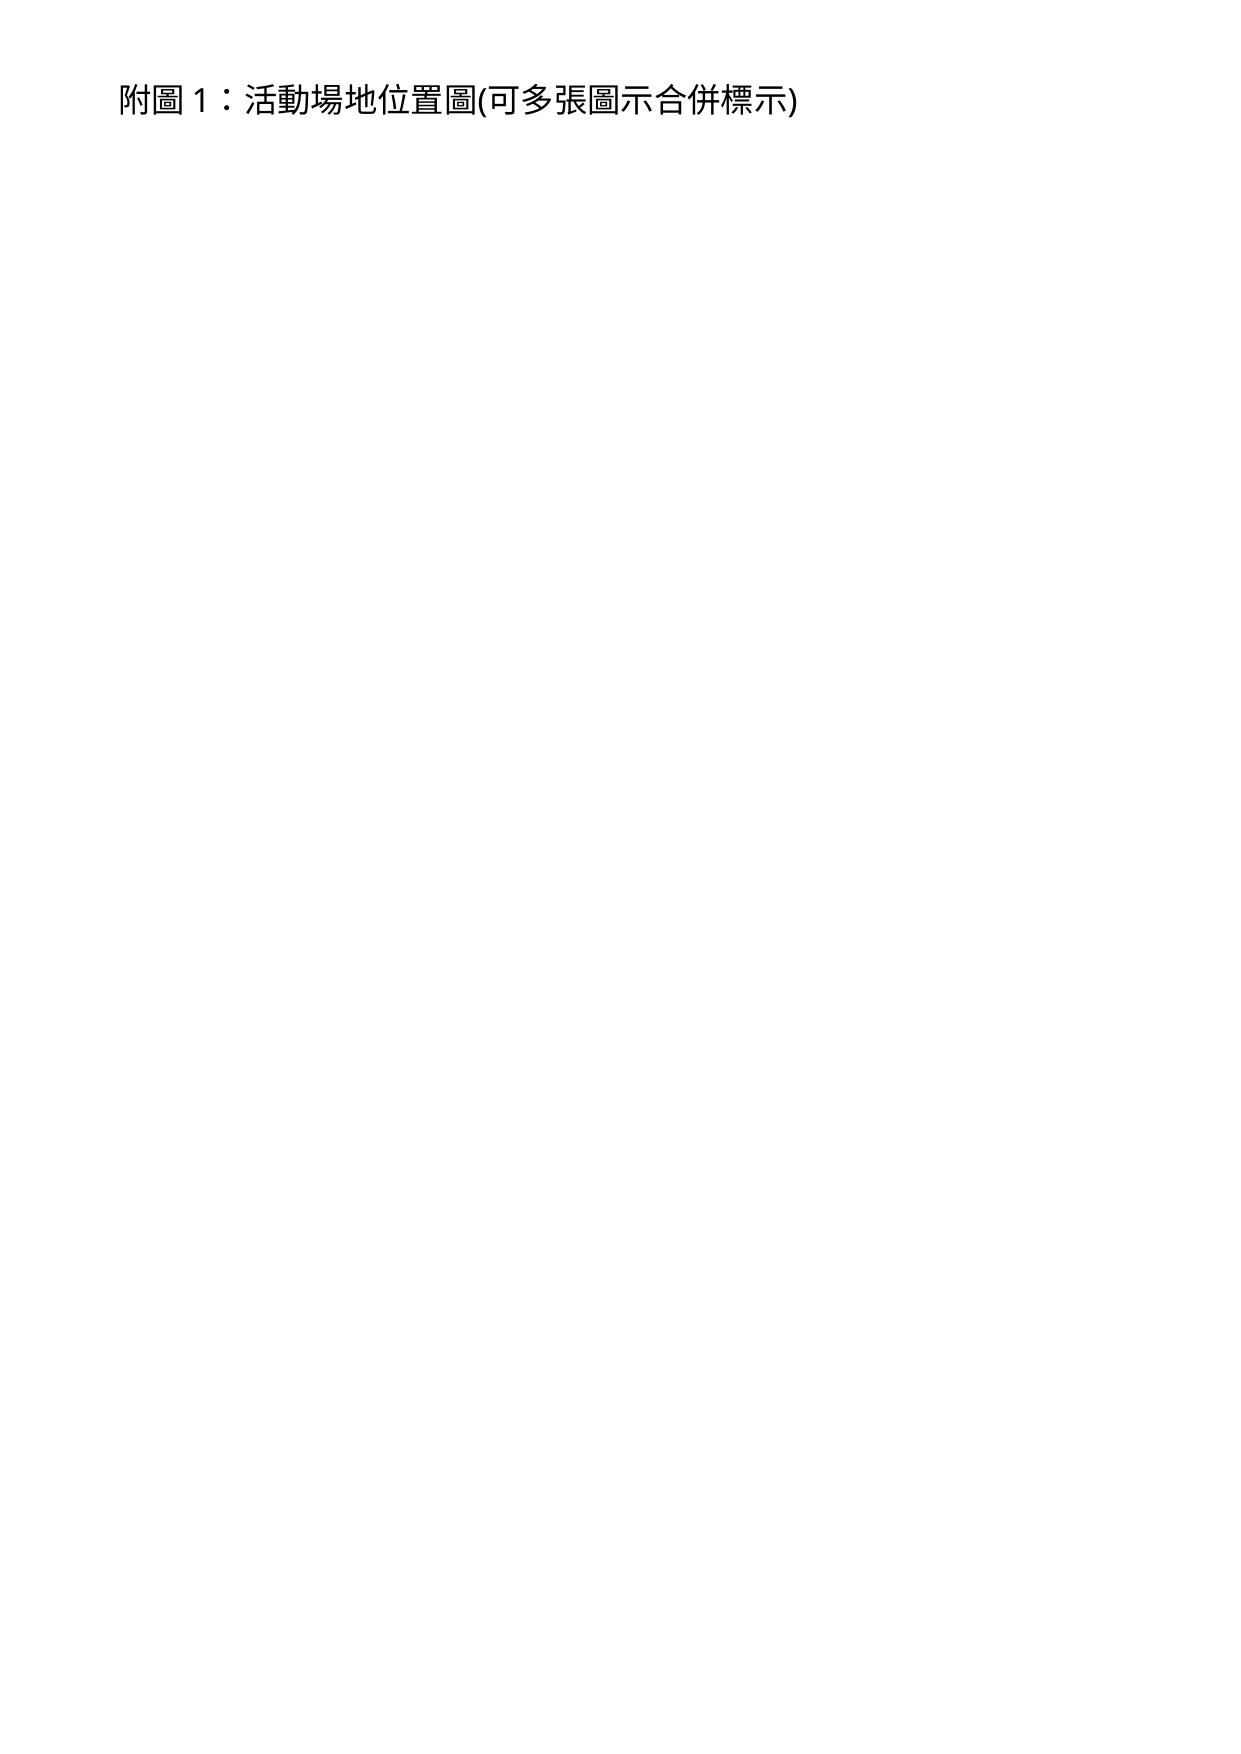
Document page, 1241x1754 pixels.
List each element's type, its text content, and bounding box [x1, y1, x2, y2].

text 附圖1：活動場地位置圖(可多張圖示合併標示) [118, 87, 1122, 119]
